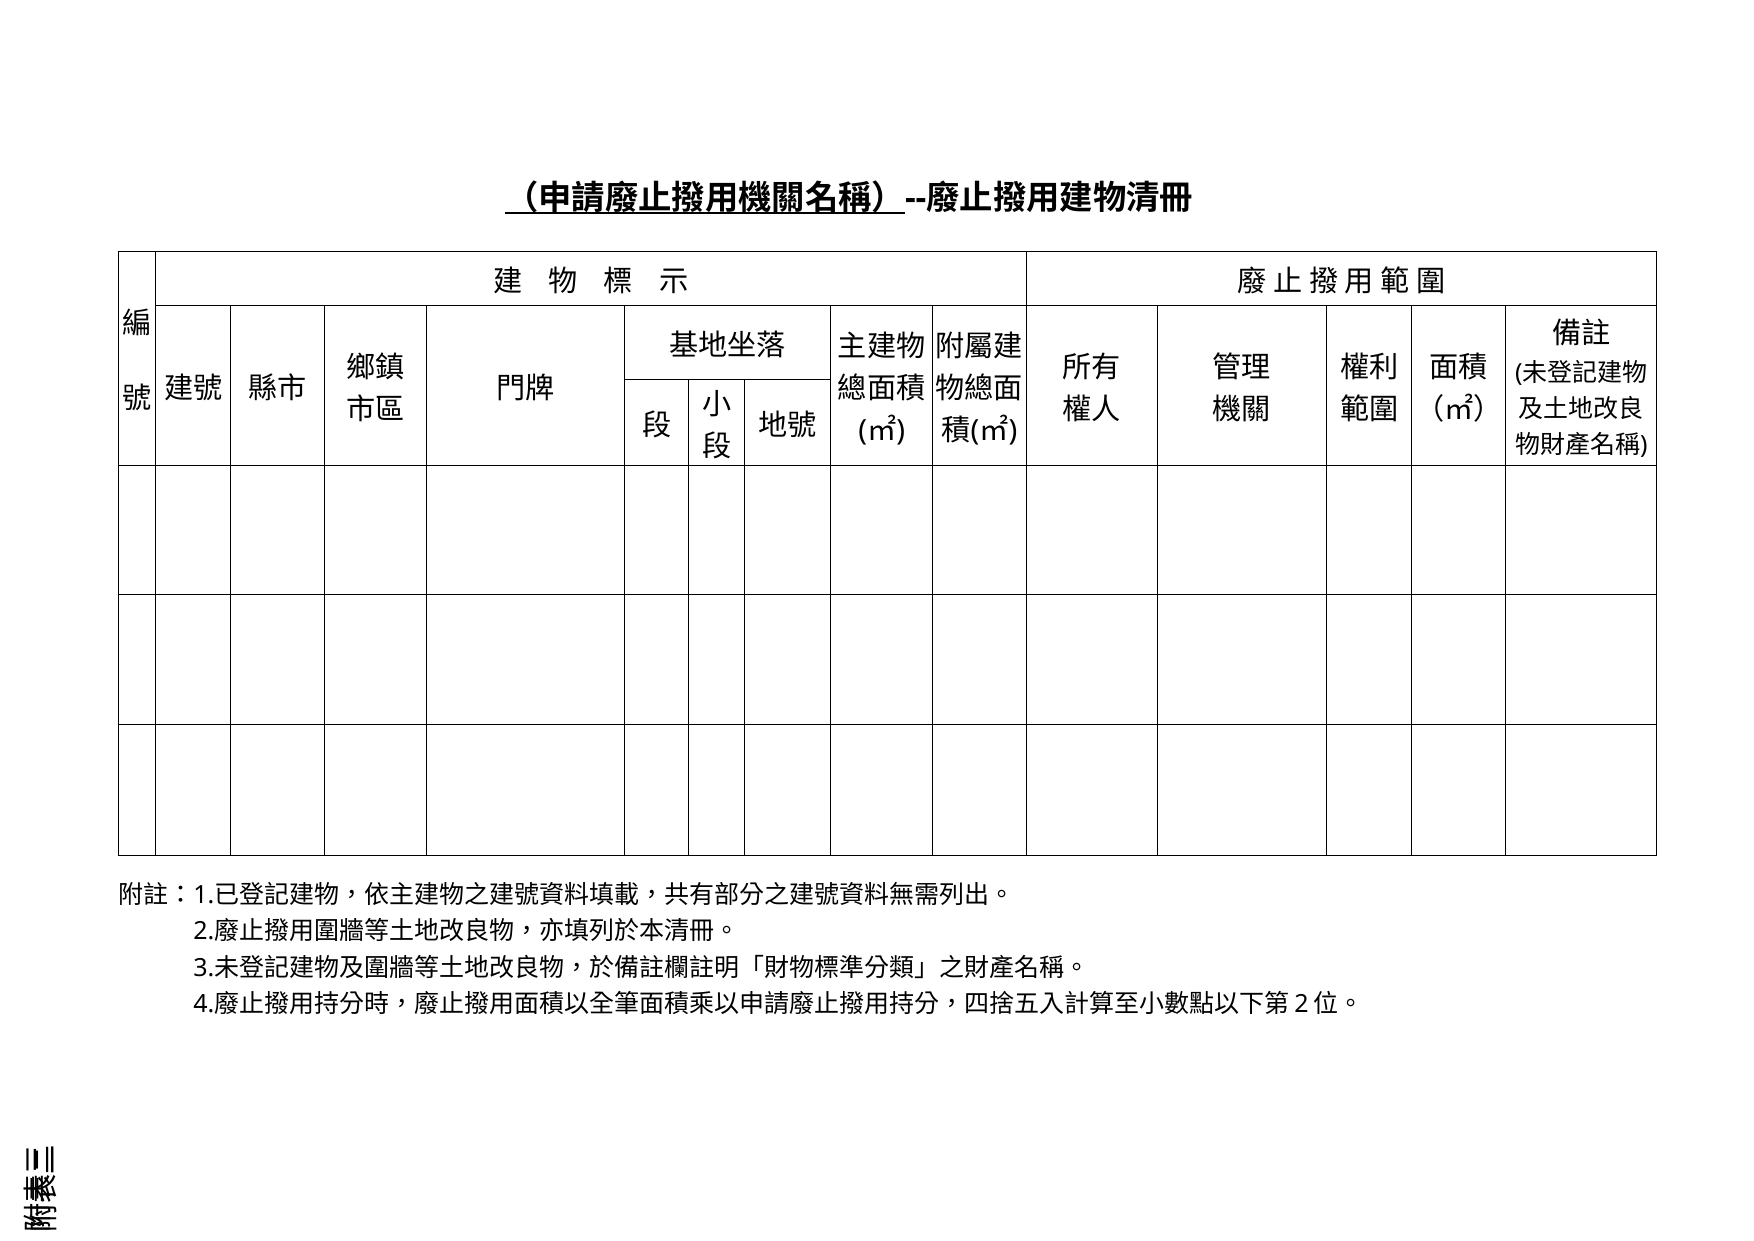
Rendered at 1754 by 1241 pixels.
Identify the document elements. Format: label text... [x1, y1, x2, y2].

table_cell [1327, 595, 1411, 724]
table_cell 主建物總面積 (㎡) [831, 306, 932, 465]
table_cell [1327, 466, 1411, 593]
table_cell 權利 範圍 [1327, 306, 1411, 465]
table_cell [156, 595, 230, 724]
table_cell 段 [625, 380, 688, 465]
table_cell [325, 595, 426, 724]
table_cell [1506, 595, 1656, 724]
table_cell [625, 725, 688, 855]
table_cell 基地坐落 [625, 306, 830, 379]
table_cell [1158, 725, 1326, 855]
table_cell [156, 466, 230, 593]
table_cell 附屬建物總面積(㎡) [933, 306, 1026, 465]
table_cell [831, 725, 932, 855]
table_cell [119, 466, 155, 593]
table_cell 所有 權人 [1027, 306, 1157, 465]
table_cell [1412, 595, 1505, 724]
table_cell [1158, 466, 1326, 593]
table_cell [745, 466, 830, 593]
table_cell 鄉鎮 市區 [325, 306, 426, 465]
table_cell [231, 466, 324, 593]
table_cell [1506, 725, 1656, 855]
table_cell [689, 725, 744, 855]
table_header 廢 止 撥 用 範 圍 [1027, 252, 1656, 305]
table_cell [1327, 725, 1411, 855]
table_cell [1158, 595, 1326, 724]
table_cell [119, 725, 155, 855]
table_cell [933, 595, 1026, 724]
text 2.廢止撥用圍牆等土地改良物，亦填列於本清冊。 [118, 911, 1636, 947]
text 3.未登記建物及圍牆等土地改良物，於備註欄註明「財物標準分類」之財產名稱。 [118, 947, 1636, 983]
table_cell [1506, 466, 1656, 593]
table_cell [625, 595, 688, 724]
table_cell [831, 595, 932, 724]
text 附註：1.已登記建物，依主建物之建號資料填載，共有部分之建號資料無需列出。 [118, 874, 1636, 911]
table_cell [689, 595, 744, 724]
table_cell [156, 725, 230, 855]
table_cell [1412, 725, 1505, 855]
table_cell [231, 595, 324, 724]
table_cell [1027, 466, 1157, 593]
table_cell [745, 725, 830, 855]
table_cell 小段 [689, 380, 744, 465]
table_cell [625, 466, 688, 593]
table_cell [1027, 595, 1157, 724]
table_cell 管理 機關 [1158, 306, 1326, 465]
table_cell [1412, 466, 1505, 593]
table_header 編號 [119, 252, 155, 465]
table_cell [427, 595, 624, 724]
table_header 建 物 標 示 [156, 252, 1026, 305]
table_cell 地號 [745, 380, 830, 465]
table_cell [831, 466, 932, 593]
table_cell 縣市 [231, 306, 324, 465]
text （申請廢止撥用機關名稱）--廢止撥用建物清冊 [62, 157, 1636, 232]
table_cell [325, 725, 426, 855]
table_cell [427, 725, 624, 855]
table_cell [689, 466, 744, 593]
table_cell 門牌 [427, 306, 624, 465]
table_cell [1027, 725, 1157, 855]
table_cell [933, 725, 1026, 855]
table_cell [119, 595, 155, 724]
text 4.廢止撥用持分時，廢止撥用面積以全筆面積乘以申請廢止撥用持分，四捨五入計算至小數點以下第2位。 [193, 983, 1636, 1019]
table_cell [933, 466, 1026, 593]
table_cell [745, 595, 830, 724]
table_cell [325, 466, 426, 593]
table_cell [231, 725, 324, 855]
table_cell 面積 （㎡） [1412, 306, 1505, 465]
table_cell [427, 466, 624, 593]
table_cell 建號 [156, 306, 230, 465]
table_cell 備註 (未登記建物及土地改良物財產名稱) [1506, 306, 1656, 465]
